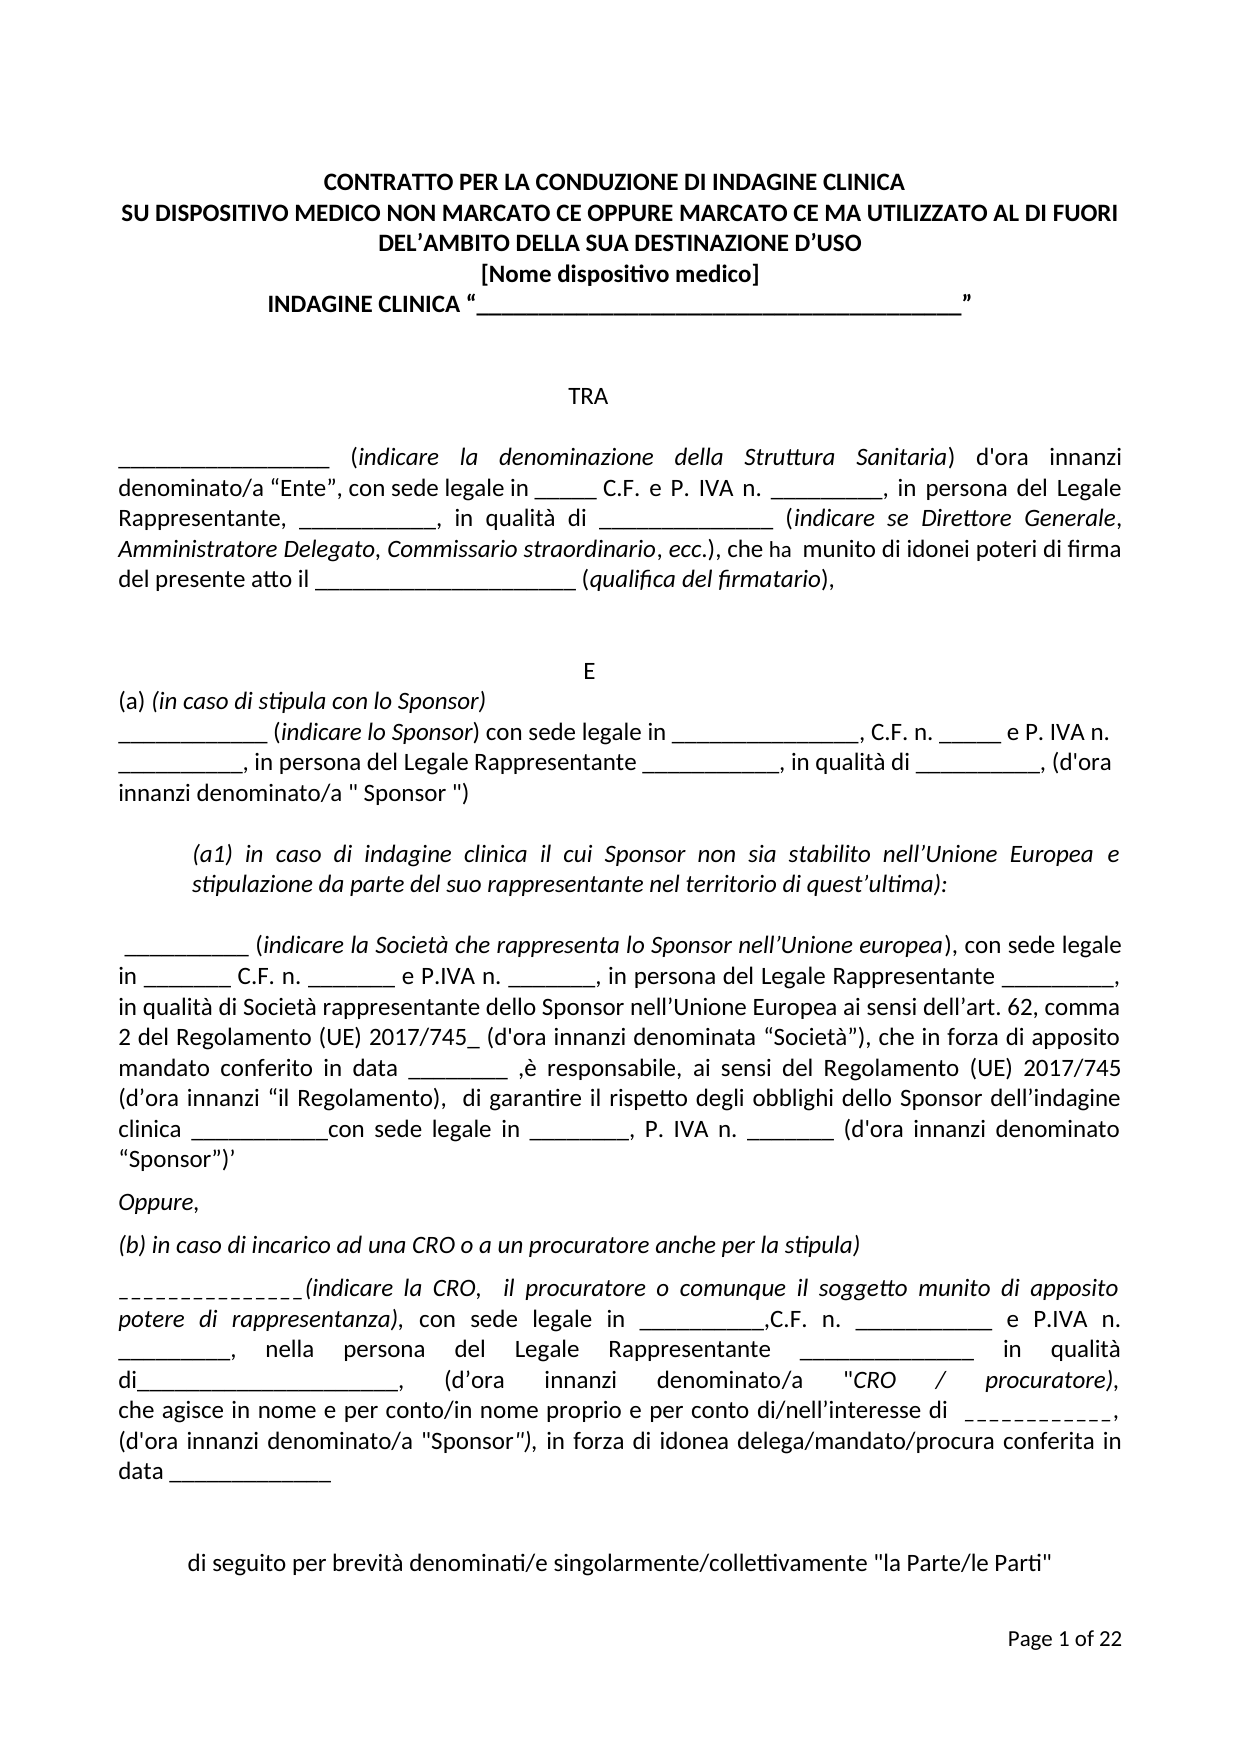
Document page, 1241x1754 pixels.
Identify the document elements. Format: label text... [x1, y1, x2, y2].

text E [583, 655, 1122, 685]
text _______________(indicare la CRO, il procuratore o comunque il soggetto munito di apposito potere di rappresentanza), con sede legale in __________,C.F. n. ___________ e P.IVA n. _________, nella persona del Legale Rappresentante ______________ in qualità di_____________________, (d’ora innanzi denominato/a "CRO / procuratore), che agisce in nome e per conto/in nome proprio e per conto di/nell’interesse di ____________, (d'ora innanzi denominato/a "Sponsor"), in forza di idonea delega/mandato/procura conferita in data _____________ [118, 1272, 1122, 1486]
text (b) in caso di incarico ad una CRO o a un procuratore anche per la stipula) [118, 1229, 1122, 1260]
text di seguito per brevità denominati/e singolarmente/collettivamente "la Parte/le Parti" [118, 1547, 1122, 1577]
text TRA [568, 380, 1122, 411]
text __________ (indicare la Società che rappresenta lo Sponsor nell’Unione europea), con sede legale in _______ C.F. n. _______ e P.IVA n. _______, in persona del Legale Rappresentante _________, in qualità di Società rappresentante dello Sponsor nell’Unione Europea ai sensi dell’art. 62, comma 2 del Regolamento (UE) 2017/745_ (d'ora innanzi denominata “Società”), che in forza di apposito mandato conferito in data ________ ,è responsabile, ai sensi del Regolamento (UE) 2017/745 (d’ora innanzi “il Regolamento), di garantire il rispetto degli obblighi dello Sponsor dell’indagine clinica ___________con sede legale in ________, P. IVA n. _______ (d'ora innanzi denominato “Sponsor”)’ [118, 929, 1122, 1174]
text (a1) in caso di indagine clinica il cui Sponsor non sia stabilito nell’Unione Europea e stipulazione da parte del suo rappresentante nel territorio di quest’ultima): [192, 838, 1122, 899]
text CONTRATTO PER LA CONDUZIONE DI INDAGINE CLINICA [118, 167, 1122, 197]
text (a) (in caso di stipula con lo Sponsor) [118, 685, 1122, 716]
text Oppure, [118, 1186, 1122, 1217]
text _________________ (indicare la denominazione della Struttura Sanitaria) d'ora innanzi denominato/a “Ente”, con sede legale in _____ C.F. e P. IVA n. _________, in persona del Legale Rappresentante, ___________, in qualità di ______________ (indicare se Direttore Generale, Amministratore Delegato, Commissario straordinario, ecc.), che ha munito di idonei poteri di firma del presente atto il _____________________ (qualifica del firmatario), [118, 441, 1122, 594]
text INDAGINE CLINICA “_______________________________________” [118, 289, 1122, 319]
text ____________ (indicare lo Sponsor) con sede legale in _______________ , C.F. n. _____ e P. IVA n. __________, in persona del Legale Rappresentante ___________, in qualità di __________, (d'ora innanzi denominato/a " Sponsor ") [118, 716, 1122, 807]
text [Nome dispositivo medico] [118, 258, 1122, 289]
text SU DISPOSITIVO MEDICO NON MARCATO CE OPPURE MARCATO CE MA UTILIZZATO AL DI FUORI DEL’AMBITO DELLA SUA DESTINAZIONE D’USO [118, 197, 1122, 258]
